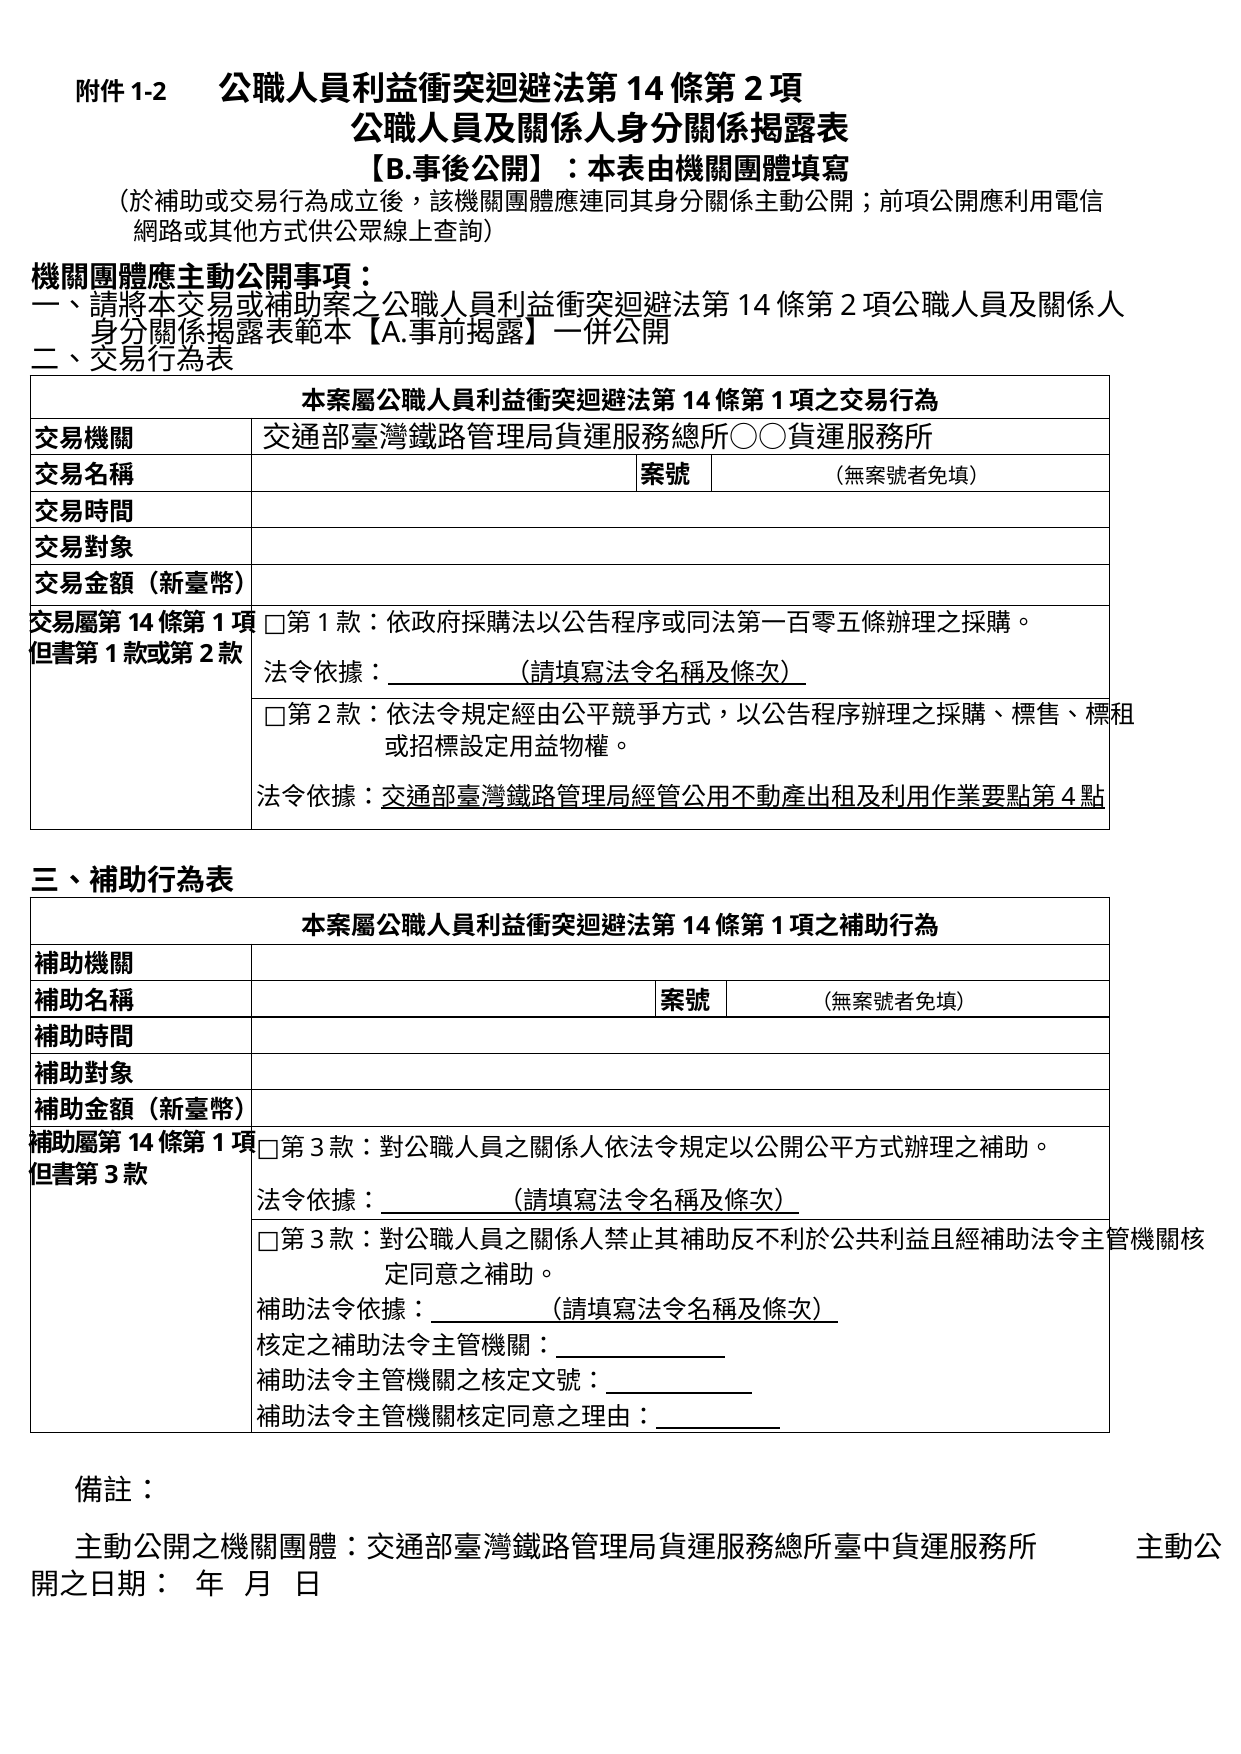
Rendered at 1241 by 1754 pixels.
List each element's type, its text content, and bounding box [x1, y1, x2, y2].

table_cell 交易時間 [31, 492, 251, 527]
text 備註： [30, 1471, 1234, 1508]
table_cell [252, 1054, 1109, 1089]
table_cell 交易金額（新臺幣） [31, 565, 251, 605]
text 二、交易行為表 [30, 348, 1234, 375]
table_cell [252, 1090, 1109, 1126]
table_cell [252, 455, 636, 491]
table_cell □第2款：依法令規定經由公平競爭方式，以公告程序辦理之採購、標售、標租或招標設定用益物權。 法令依據：交通部臺灣鐵路管理局經管公用不動產出租及利用作業要點第4點 [252, 699, 1109, 829]
table_cell 交易機關 [31, 419, 251, 454]
table_cell [252, 981, 655, 1016]
table_header 本案屬公職人員利益衝突迴避法第14條第1項之補助行為 [31, 898, 1109, 943]
table_cell （無案號者免填） [727, 981, 1109, 1016]
table_cell □第3款：對公職人員之關係人禁止其補助反不利於公共利益且經補助法令主管機關核定同意之補助。 補助法令依據： （請填寫法令名稱及條次） 核定之補助法令主管機關： 補助法令主管機關之核定文號： 補助法令主管機關核定同意之理由： [252, 1220, 1109, 1432]
table_cell [252, 492, 1109, 527]
table_cell 補助金額（新臺幣） [31, 1090, 251, 1126]
table_cell 補助時間 [31, 1018, 251, 1053]
table_cell 交易名稱 [31, 455, 251, 491]
table_cell 補助機關 [31, 945, 251, 980]
text （於補助或交易行為成立後，該機關團體應連同其身分關係主動公開；前項公開應利用電信網路或其他方式供公眾線上查詢） [104, 187, 1125, 246]
table_header 本案屬公職人員利益衝突迴避法第14條第1項之交易行為 [31, 376, 1109, 418]
table_cell 交易對象 [31, 528, 251, 563]
text 【B.事後公開】：本表由機關團體填寫 [0, 148, 1234, 187]
text 一、請將本交易或補助案之公職人員利益衝突迴避法第14條第2項公職人員及關係人身分關係揭露表範本【A.事前揭露】一併公開 [31, 294, 1125, 348]
table_cell 案號 [637, 455, 711, 491]
table_cell 交易屬第14條第1項 但書第1款或第2款 [31, 606, 251, 829]
table_cell 補助屬第14條第1項 但書第3款 [31, 1127, 251, 1432]
table_cell □第1款：依政府採購法以公告程序或同法第一百零五條辦理之採購。 法令依據： （請填寫法令名稱及條次） [252, 606, 1109, 698]
table_cell [252, 945, 1109, 980]
table_cell 交通部臺灣鐵路管理局貨運服務總所○○貨運服務所 [252, 419, 1109, 454]
text 機關團體應主動公開事項： [31, 264, 1234, 294]
table_cell 補助對象 [31, 1054, 251, 1089]
text 附件1-2 公職人員利益衝突迴避法第14條第2項 [75, 69, 1125, 108]
table_cell [252, 565, 1109, 605]
table_cell 案號 [656, 981, 726, 1016]
text 公職人員及關係人身分關係揭露表 [75, 108, 1125, 148]
table_cell □第3款：對公職人員之關係人依法令規定以公開公平方式辦理之補助。 法令依據： （請填寫法令名稱及條次） [252, 1127, 1109, 1219]
table_cell [252, 1018, 1109, 1053]
table_cell （無案號者免填） [712, 455, 1109, 491]
text 主動公開之機關團體：交通部臺灣鐵路管理局貨運服務總所臺中貨運服務所 主動公開之日期： 年 月 日 [30, 1527, 1234, 1602]
table_cell 補助名稱 [31, 981, 251, 1016]
text 三、補助行為表 [30, 863, 1234, 897]
table_cell [252, 528, 1109, 563]
